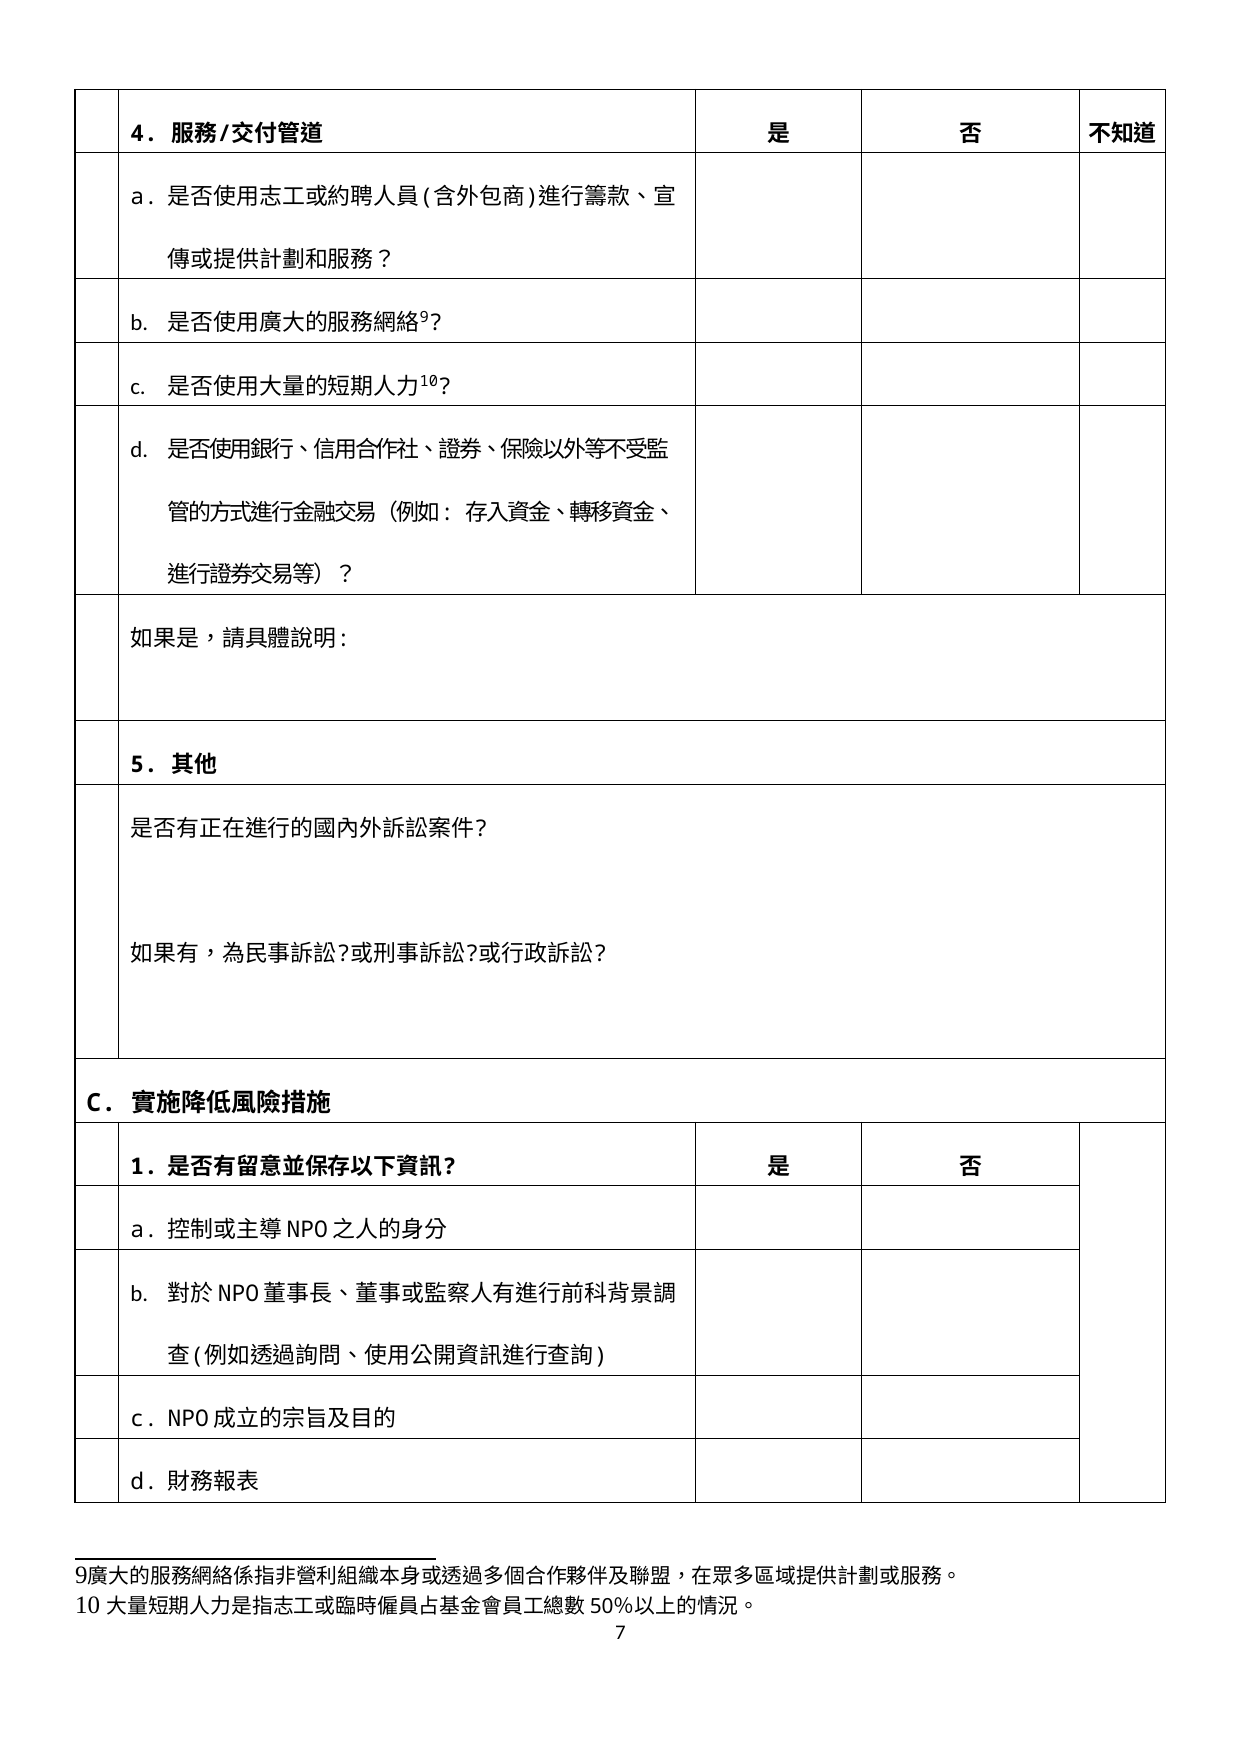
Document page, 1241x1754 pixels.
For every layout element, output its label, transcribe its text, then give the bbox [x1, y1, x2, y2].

table_cell 是 [696, 1123, 861, 1185]
table_cell [76, 279, 118, 342]
table_cell 否 [862, 90, 1079, 152]
table_cell [76, 595, 118, 720]
table_cell 是否有留意並保存以下資訊? [119, 1123, 695, 1185]
table_cell [696, 279, 861, 342]
table_cell [862, 343, 1079, 405]
table_cell [76, 90, 118, 152]
table_cell 財務報表 [119, 1439, 695, 1502]
table_cell [862, 406, 1079, 594]
table_cell [76, 1186, 118, 1249]
table_cell [696, 406, 861, 594]
table_cell 對於NPO董事長、董事或監察人有進行前科背景調查(例如透過詢問、使用公開資訊進行查詢) [119, 1250, 695, 1375]
table_cell [862, 153, 1079, 278]
table_cell [76, 785, 118, 1058]
table_cell [862, 1376, 1079, 1438]
table_cell [1080, 279, 1165, 342]
table_cell [76, 1439, 118, 1502]
table_cell [696, 1186, 861, 1249]
table_cell [76, 343, 118, 405]
table_cell [1080, 1123, 1165, 1502]
table_cell [696, 153, 861, 278]
table_cell 5. 其他 [119, 721, 1165, 783]
table_cell [76, 1123, 118, 1185]
table_cell [76, 1250, 118, 1375]
table_cell [696, 343, 861, 405]
table_cell [76, 1376, 118, 1438]
table_cell [76, 406, 118, 594]
table_cell [1080, 406, 1165, 594]
table_cell [862, 1186, 1079, 1249]
table_cell NPO成立的宗旨及目的 [119, 1376, 695, 1438]
table_cell 是否使用廣大的服務網絡? [119, 279, 695, 342]
table_cell 否 [862, 1123, 1079, 1185]
table_cell [76, 721, 118, 783]
table_cell C. 實施降低風險措施 [76, 1059, 1165, 1122]
table_cell 4. 服務/交付管道 [119, 90, 695, 152]
table_cell [862, 1250, 1079, 1375]
table_cell 是否使用志工或約聘人員(含外包商)進行籌款、宣傳或提供計劃和服務？ [119, 153, 695, 278]
table_cell [696, 1439, 861, 1502]
table_cell 如果是，請具體說明: [119, 595, 1165, 720]
table_cell [1080, 153, 1165, 278]
table_cell [76, 153, 118, 278]
table_cell [696, 1376, 861, 1438]
table_cell 控制或主導NPO之人的身分 [119, 1186, 695, 1249]
table_cell [696, 1250, 861, 1375]
table_cell 是否有正在進行的國內外訴訟案件? 如果有，為民事訴訟?或刑事訴訟?或行政訴訟? [119, 785, 1165, 1058]
table_cell 是否使用銀行、信用合作社、證券、保險以外等不受監管的方式進行金融交易（例如: 存入資金、轉移資金、進行證券交易等）？ [119, 406, 695, 594]
table_cell 是 [696, 90, 861, 152]
table_cell 不知道 [1080, 90, 1165, 152]
table_cell [862, 279, 1079, 342]
table_cell [862, 1439, 1079, 1502]
table_cell 是否使用大量的短期人力? [119, 343, 695, 405]
table_cell [1080, 343, 1165, 405]
